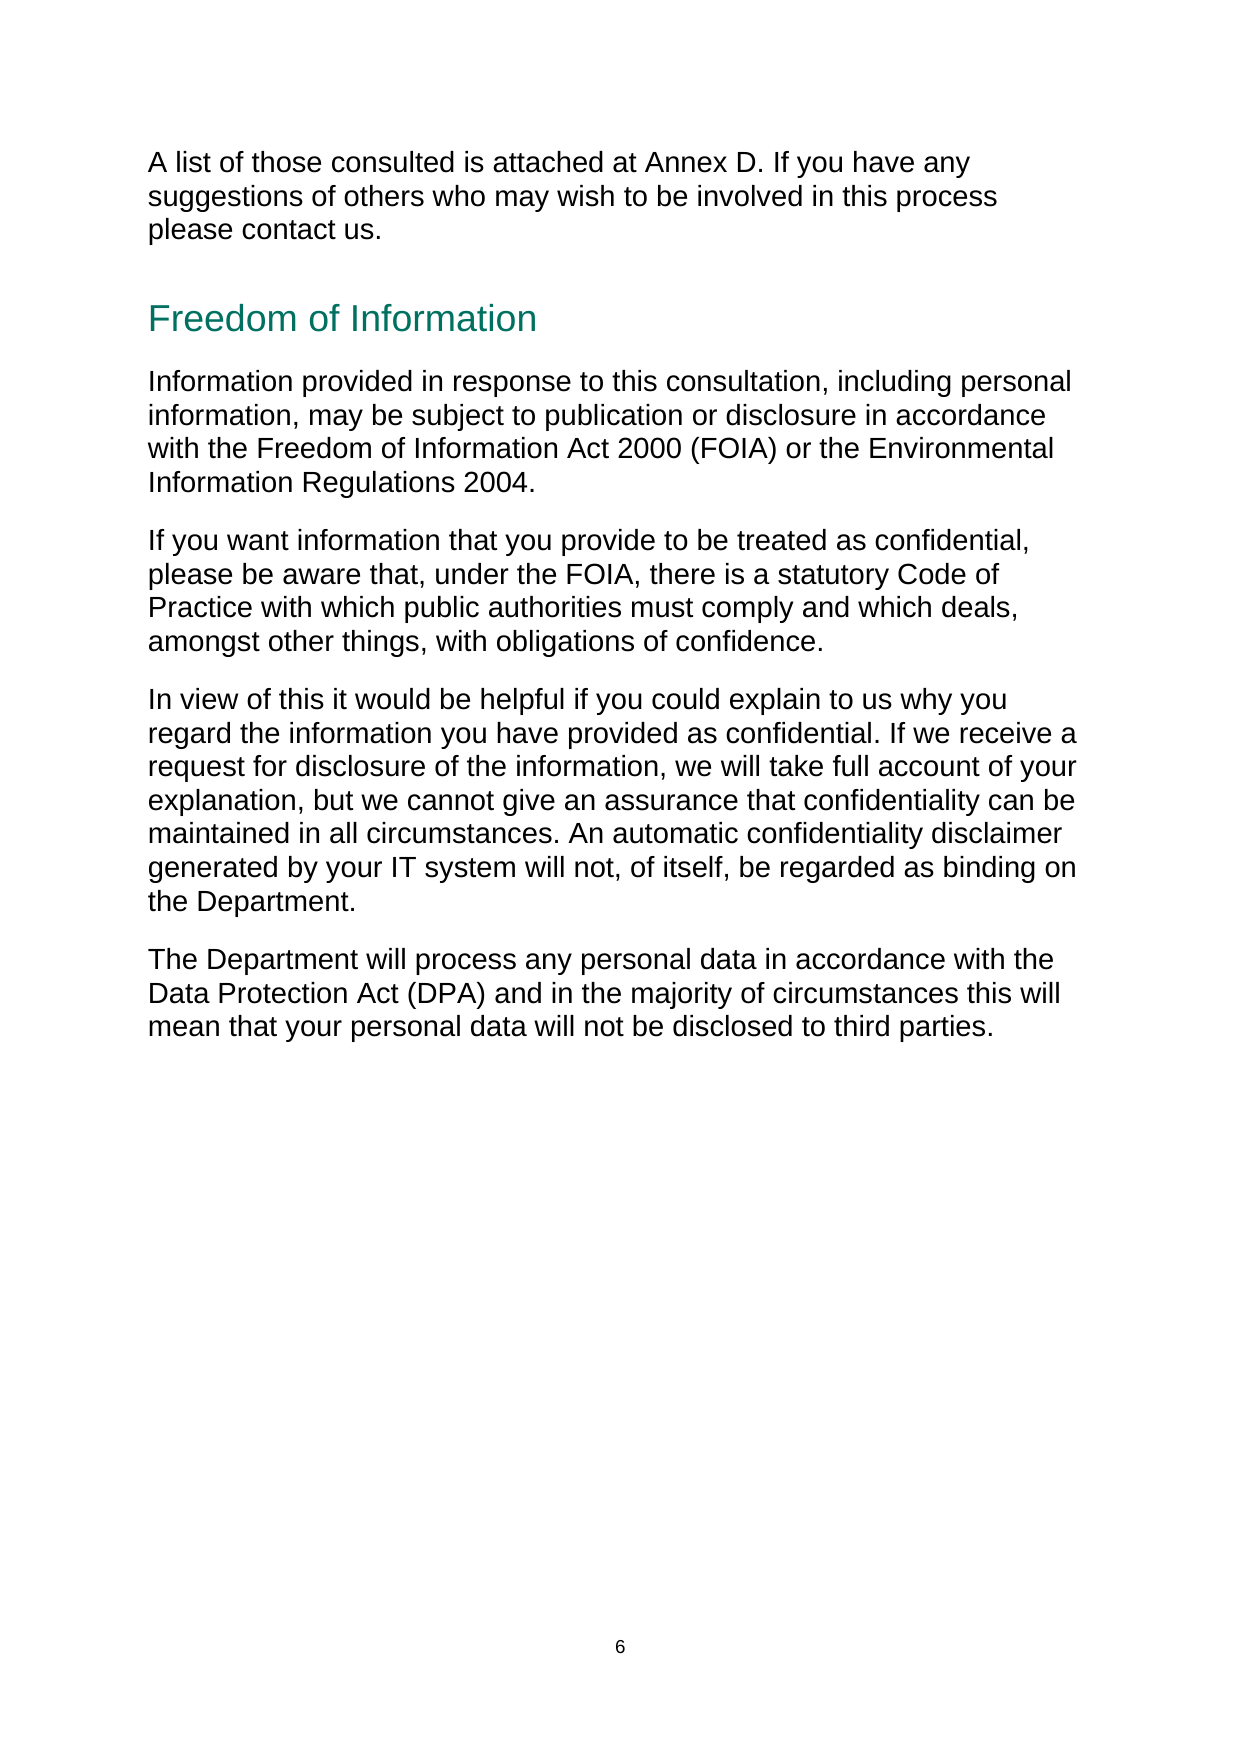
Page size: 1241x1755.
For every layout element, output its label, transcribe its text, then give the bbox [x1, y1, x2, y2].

text In view of this it would be helpful if you could explain to us why you regard the information you have provided as confidential. If we receive a request for disclosure of the information, we will take full account of your explanation, but we cannot give an assurance that confidentiality can be maintained in all circumstances. An automatic confidentiality disclaimer generated by your IT system will not, of itself, be regarded as binding on the Department. [148, 682, 1093, 917]
text Information provided in response to this consultation, including personal information, may be subject to publication or disclosure in accordance with the Freedom of Information Act 2000 (FOIA) or the Environmental Information Regulations 2004. [148, 364, 1093, 498]
text If you want information that you provide to be treated as confidential, please be aware that, under the FOIA, there is a statutory Code of Practice with which public authorities must comply and which deals, amongst other things, with obligations of confidence. [148, 523, 1093, 657]
subtitle Freedom of Information [148, 296, 1093, 339]
text A list of those consulted is attached at Annex D. If you have any suggestions of others who may wish to be involved in this process please contact us. [148, 145, 1093, 246]
text The Department will process any personal data in accordance with the Data Protection Act (DPA) and in the majority of circumstances this will mean that your personal data will not be disclosed to third parties. [148, 942, 1093, 1043]
